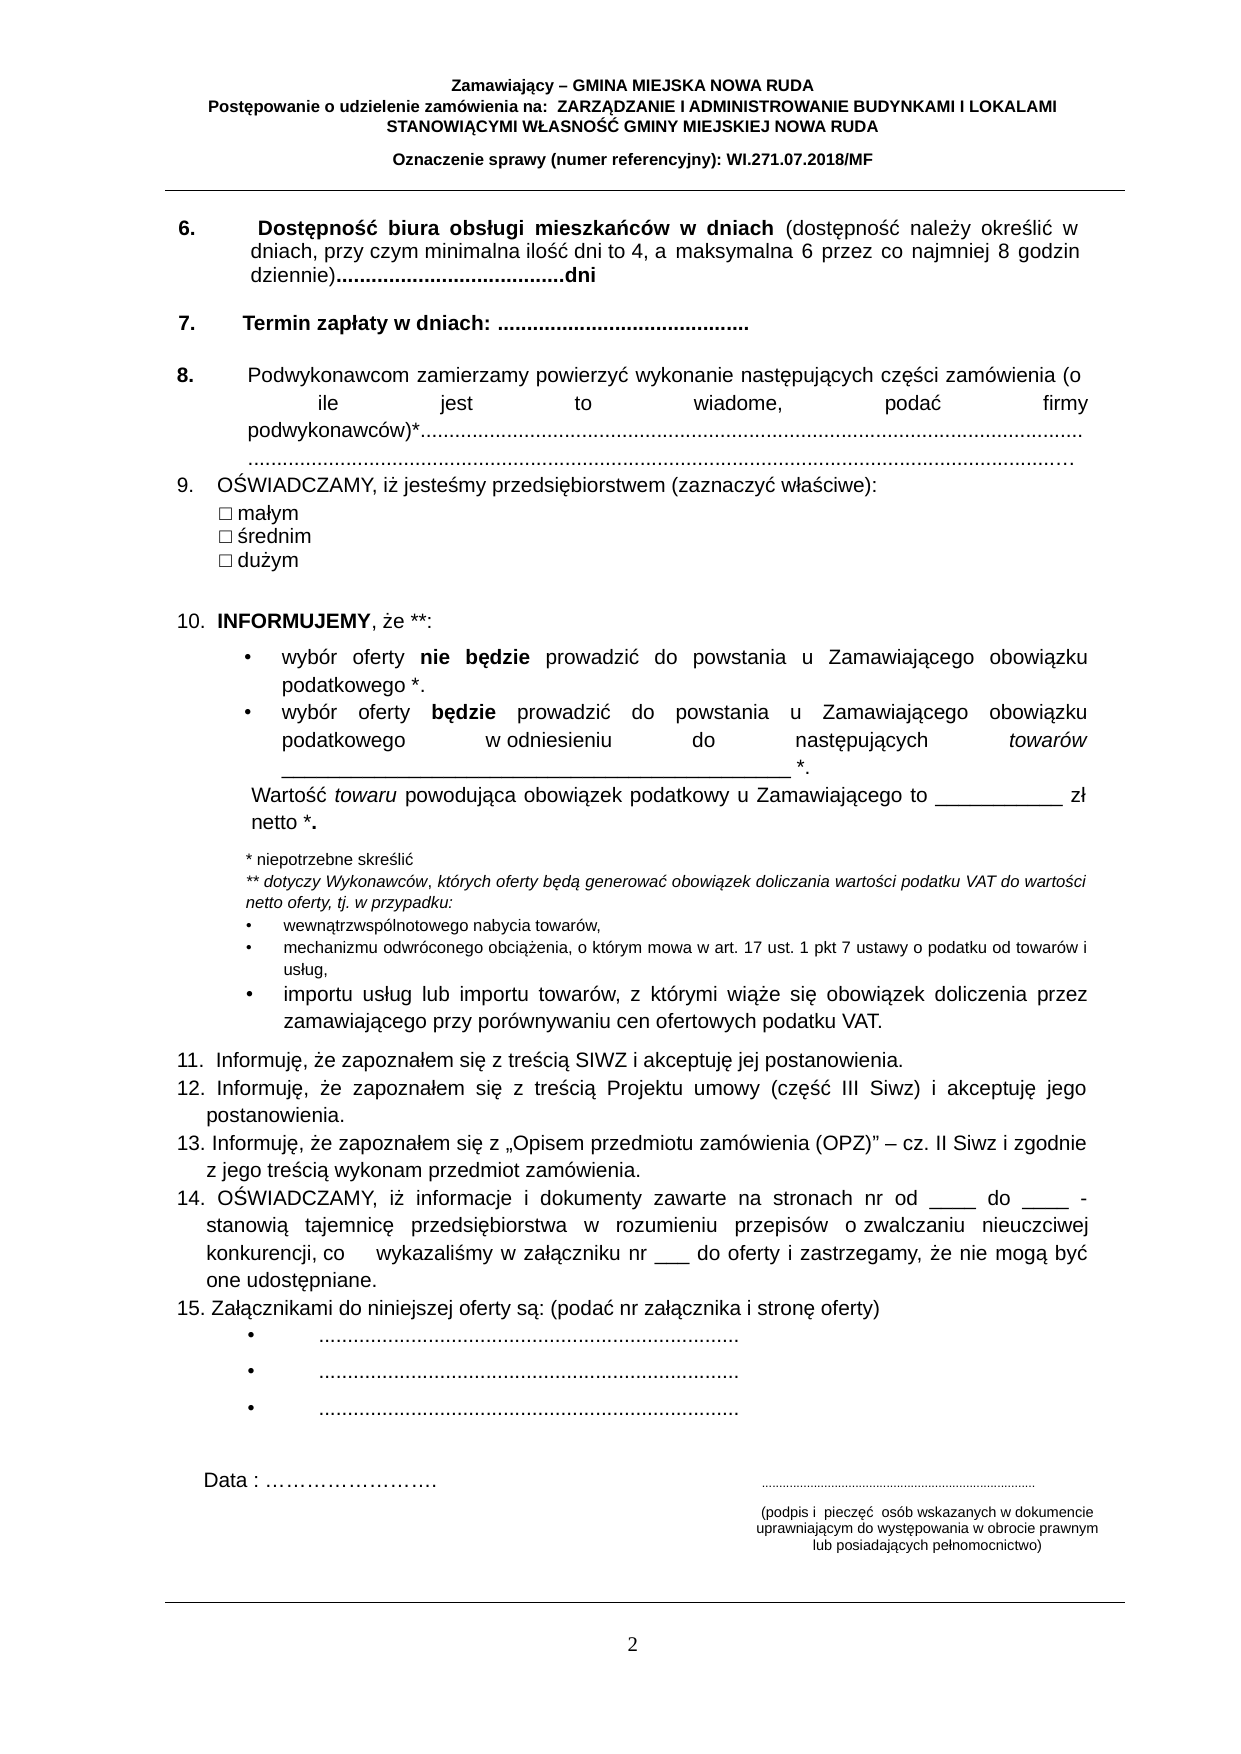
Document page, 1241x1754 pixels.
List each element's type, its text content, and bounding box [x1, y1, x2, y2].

text lub posiadających pełnomocnictwo) [747, 1537, 1107, 1554]
list ......................................................................... [247, 1395, 1088, 1419]
text 8. Podwykonawcom zamierzamy powierzyć wykonanie następujących części zamówienia (o ile jest to wiadome, podać firmy podwykonawców)*...............................................................................................................................................................................................................................................................… [177, 363, 1088, 469]
text □ dużym [177, 548, 1088, 572]
text 6. Dostępność biura obsługi mieszkańców w dniach (dostępność należy określić w dniach, przy czym minimalna ilość dni to 4, a maksymalna 6 przez co najmniej 8 godzin dziennie).......................................dni [178, 215, 1088, 287]
text Data : ……………………. ............................................................................... [203, 1467, 1088, 1491]
text ** dotyczy Wykonawców, których oferty będą generować obowiązek doliczania wartości podatku VAT do wartości netto oferty, tj. w przypadku: [246, 871, 1088, 912]
list wybór oferty nie będzie prowadzić do powstania u Zamawiającego obowiązku podatkowego *. [244, 645, 1088, 696]
text Wartość towaru powodująca obowiązek podatkowy u Zamawiającego to ___________ zł netto *. [251, 783, 1086, 834]
text * niepotrzebne skreślić [246, 849, 1088, 868]
text 7. Termin zapłaty w dniach: ........................................... [178, 311, 1088, 335]
list wewnątrzwspólnotowego nabycia towarów, [246, 915, 1088, 934]
text 10. INFORMUJEMY, że **: [177, 609, 1088, 633]
text 9. OŚWIADCZAMY, iż jesteśmy przedsiębiorstwem (zaznaczyć właściwe): [177, 473, 1088, 497]
list ......................................................................... [247, 1359, 1088, 1383]
text 13. Informuję, że zapoznałem się z „Opisem przedmiotu zamówienia (OPZ)” – cz. II Siwz i zgodnie z jego treścią wykonam przedmiot zamówienia. [177, 1131, 1088, 1182]
text □ małym [177, 500, 1088, 524]
text 15. Załącznikami do niniejszej oferty są: (podać nr załącznika i stronę oferty) [177, 1296, 1088, 1320]
text (podpis i pieczęć osób wskazanych w dokumencie [747, 1503, 1107, 1520]
list importu usług lub importu towarów, z którymi wiąże się obowiązek doliczenia przez zamawiającego przy porównywaniu cen ofertowych podatku VAT. [246, 981, 1088, 1033]
list ......................................................................... [247, 1323, 1088, 1347]
text uprawniającym do występowania w obrocie prawnym [747, 1520, 1107, 1537]
text □ średnim [177, 524, 1088, 548]
list mechanizmu odwróconego obciążenia, o którym mowa w art. 17 ust. 1 pkt 7 ustawy o podatku od towarów i usług, [246, 937, 1088, 979]
list wybór oferty będzie prowadzić do powstania u Zamawiającego obowiązku podatkowego w odniesieniu do następujących towarów ____________________________________________ *. [244, 700, 1088, 779]
text 11. Informuję, że zapoznałem się z treścią SIWZ i akceptuję jej postanowienia. [177, 1048, 1088, 1072]
text 12. Informuję, że zapoznałem się z treścią Projektu umowy (część III Siwz) i akceptuję jego postanowienia. [177, 1076, 1088, 1127]
text 14. OŚWIADCZAMY, iż informacje i dokumenty zawarte na stronach nr od ____ do ____ - stanowią tajemnicę przedsiębiorstwa w rozumieniu przepisów o zwalczaniu nieuczciwej konkurencji, co wykazaliśmy w załączniku nr ___ do oferty i zastrzegamy, że nie mogą być one udostępniane. [177, 1186, 1088, 1292]
